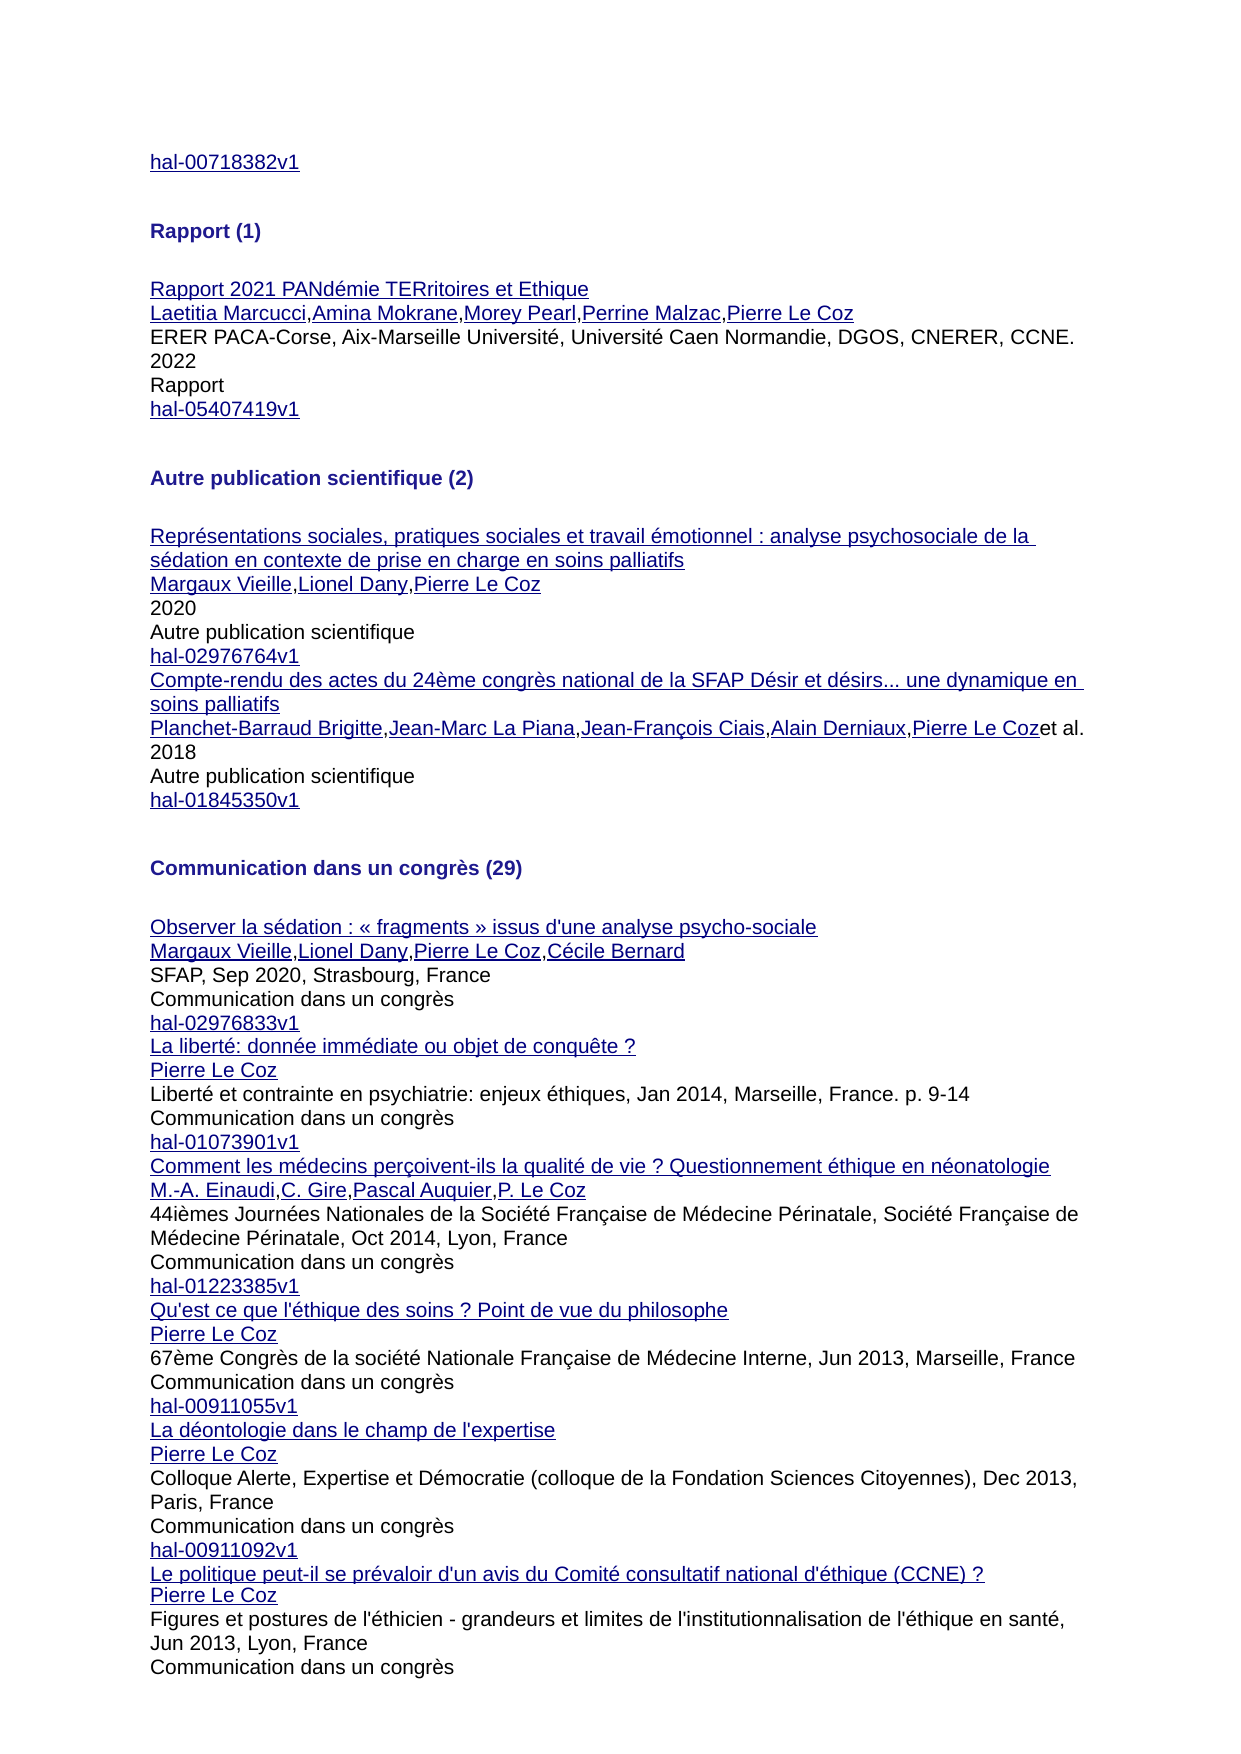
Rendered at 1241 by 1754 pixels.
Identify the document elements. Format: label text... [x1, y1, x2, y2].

table_cell La liberté: donnée immédiate ou objet de conquête ? Pierre Le Coz Liberté et contrainte en psychiatrie: enjeux éthiques, Jan 2014, Marseille, France. p. 9-14 Communication dans un congrès hal-01073901v1 [150, 1034, 1090, 1154]
table_header Représentations sociales, pratiques sociales et travail émotionnel : analyse psychosociale de la sédation en contexte de prise en charge en soins palliatifs Margaux Vieille,Lionel Dany,Pierre Le Coz 2020 Autre publication scientifique hal-02976764v1 [150, 524, 1090, 668]
table_cell La déontologie dans le champ de l'expertise Pierre Le Coz Colloque Alerte, Expertise et Démocratie (colloque de la Fondation Sciences Citoyennes), Dec 2013, Paris, France Communication dans un congrès hal-00911092v1 [150, 1418, 1090, 1561]
table_header Rapport 2021 PANdémie TERritoires et Ethique Laetitia Marcucci,Amina Mokrane,Morey Pearl,Perrine Malzac,Pierre Le Coz ERER PACA-Corse, Aix-Marseille Université, Université Caen Normandie, DGOS, CNERER, CCNE. 2022 Rapport hal-05407419v1 [150, 277, 1090, 421]
subtitle Rapport (1) [150, 219, 1090, 243]
table_header Observer la sédation : « fragments » issus d'une analyse psycho-sociale Margaux Vieille,Lionel Dany,Pierre Le Coz,Cécile Bernard SFAP, Sep 2020, Strasbourg, France Communication dans un congrès hal-02976833v1 [150, 915, 1090, 1034]
table_cell Le politique peut-il se prévaloir d'un avis du Comité consultatif national d'éthique (CCNE) ? Pierre Le Coz Figures et postures de l'éthicien - grandeurs et limites de l'institutionnalisation de l'éthique en santé, Jun 2013, Lyon, France Communication dans un congrès [150, 1561, 1090, 1679]
table_cell Compte-rendu des actes du 24ème congrès national de la SFAP Désir et désirs... une dynamique en soins palliatifs Planchet-Barraud Brigitte,Jean-Marc La Piana,Jean-François Ciais,Alain Derniaux,Pierre Le Cozet al. 2018 Autre publication scientifique hal-01845350v1 [150, 668, 1090, 811]
table_cell Comment les médecins perçoivent-ils la qualité de vie ? Questionnement éthique en néonatologie M.-A. Einaudi,C. Gire,Pascal Auquier,P. Le Coz 44ièmes Journées Nationales de la Société Française de Médecine Périnatale, Société Française de Médecine Périnatale, Oct 2014, Lyon, France Communication dans un congrès hal-01223385v1 [150, 1154, 1090, 1298]
table_cell hal-00718382v1 [150, 150, 1090, 174]
table_cell Qu'est ce que l'éthique des soins ? Point de vue du philosophe Pierre Le Coz 67ème Congrès de la société Nationale Française de Médecine Interne, Jun 2013, Marseille, France Communication dans un congrès hal-00911055v1 [150, 1298, 1090, 1418]
subtitle Autre publication scientifique (2) [150, 466, 1090, 489]
subtitle Communication dans un congrès (29) [150, 856, 1090, 880]
